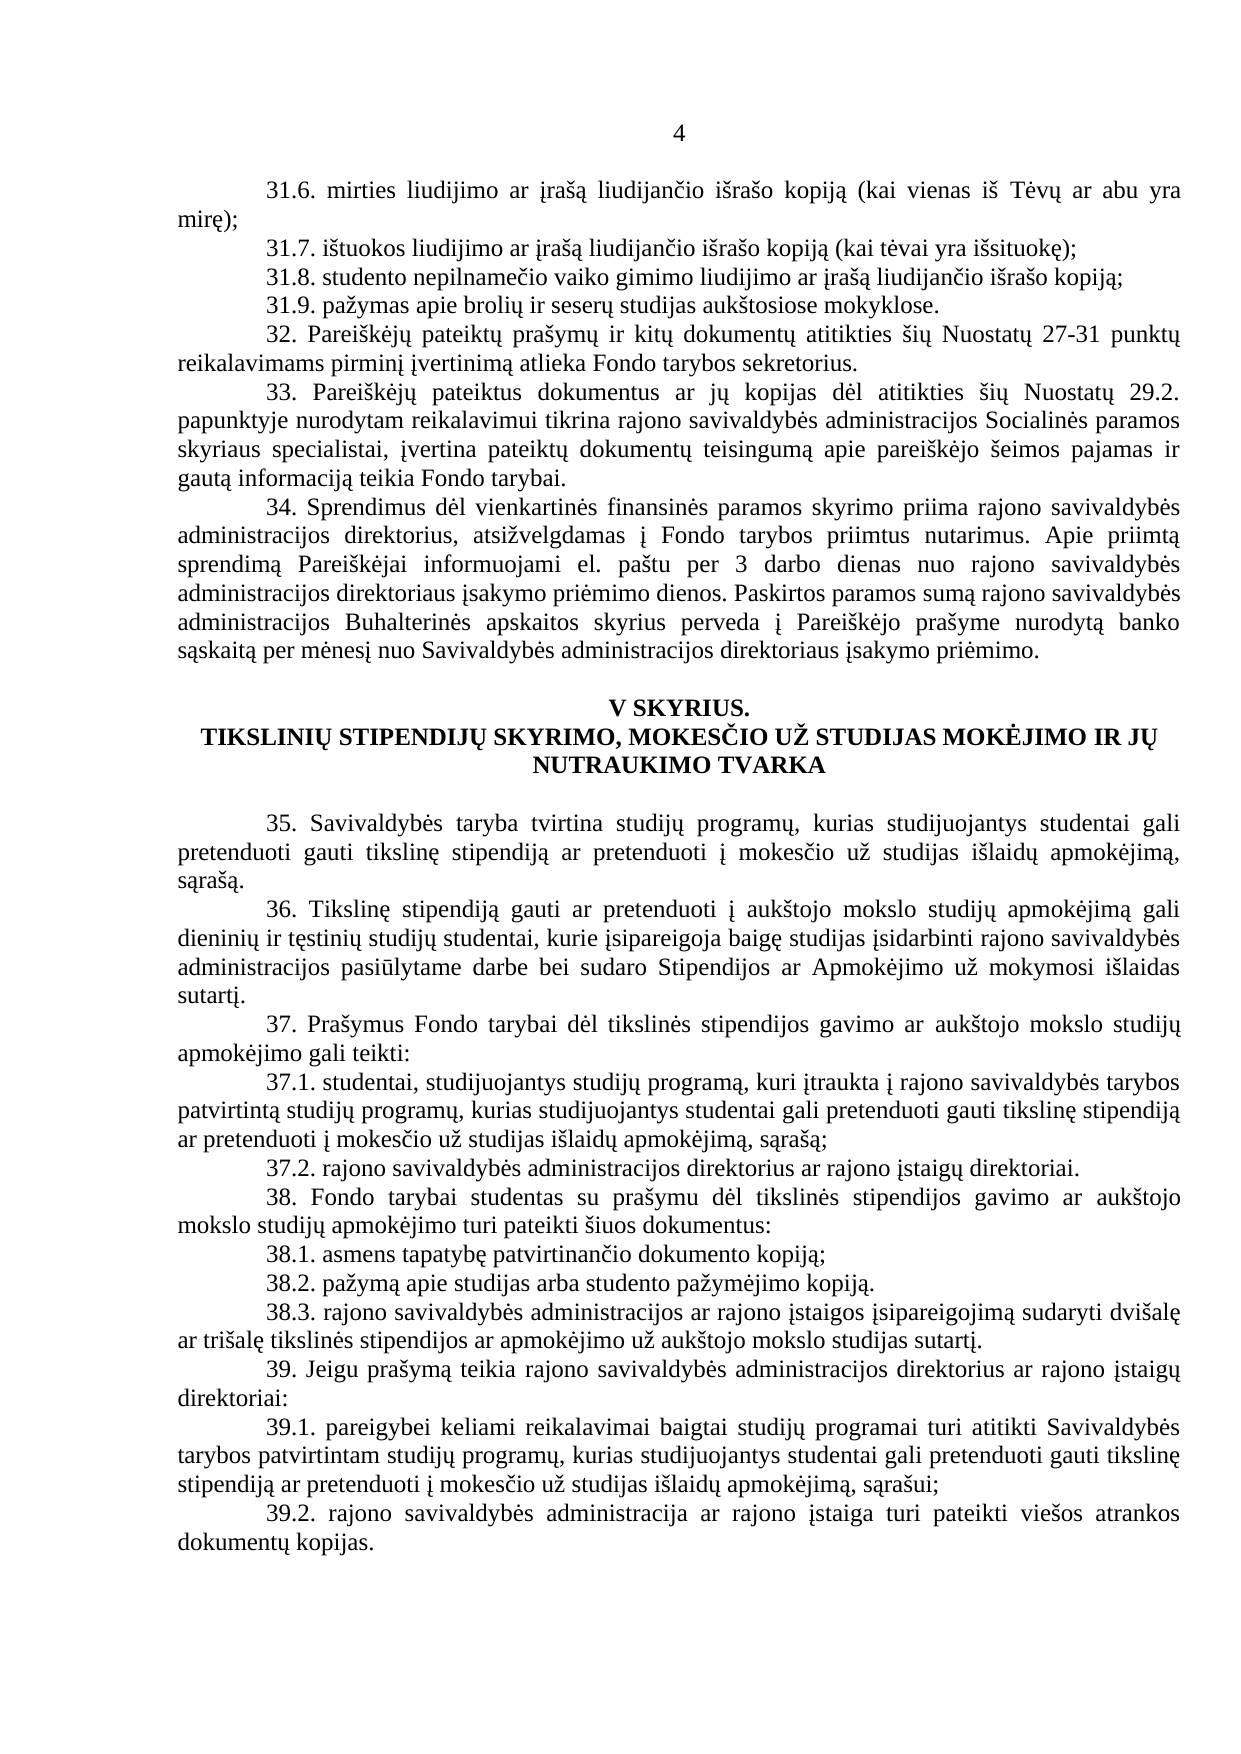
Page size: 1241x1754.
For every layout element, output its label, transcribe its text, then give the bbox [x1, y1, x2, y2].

text 38. Fondo tarybai studentas su prašymu dėl tikslinės stipendijos gavimo ar aukštojo mokslo studijų apmokėjimo turi pateikti šiuos dokumentus: [177, 1182, 1181, 1239]
text 35. Savivaldybės taryba tvirtina studijų programų, kurias studijuojantys studentai gali pretenduoti gauti tikslinę stipendiją ar pretenduoti į mokesčio už studijas išlaidų apmokėjimą, sąrašą. [177, 808, 1181, 894]
text 37.2. rajono savivaldybės administracijos direktorius ar rajono įstaigų direktoriai. [177, 1153, 1181, 1182]
text 31.6. mirties liudijimo ar įrašą liudijančio išrašo kopiją (kai vienas iš Tėvų ar abu yra mirę); [177, 176, 1181, 233]
text 31.8. studento nepilnamečio vaiko gimimo liudijimo ar įrašą liudijančio išrašo kopiją; [177, 262, 1181, 291]
text 38.1. asmens tapatybę patvirtinančio dokumento kopiją; [177, 1239, 1181, 1268]
text 38.2. pažymą apie studijas arba studento pažymėjimo kopiją. [177, 1268, 1181, 1297]
text 37.1. studentai, studijuojantys studijų programą, kuri įtraukta į rajono savivaldybės tarybos patvirtintą studijų programų, kurias studijuojantys studentai gali pretenduoti gauti tikslinę stipendiją ar pretenduoti į mokesčio už studijas išlaidų apmokėjimą, sąrašą; [177, 1067, 1181, 1153]
text 39.2. rajono savivaldybės administracija ar rajono įstaiga turi pateikti viešos atrankos dokumentų kopijas. [177, 1498, 1181, 1556]
text TIKSLINIŲ stipendijų SKYRIMO, MOKESČIO UŽ STUDIJAS MOKĖJIMO IR JŲ NUTRAUKIMO TVARKA [177, 722, 1181, 779]
text 31.7. ištuokos liudijimo ar įrašą liudijančio išrašo kopiją (kai tėvai yra išsituokę); [177, 233, 1181, 262]
text 39.1. pareigybei keliami reikalavimai baigtai studijų programai turi atitikti Savivaldybės tarybos patvirtintam studijų programų, kurias studijuojantys studentai gali pretenduoti gauti tikslinę stipendiją ar pretenduoti į mokesčio už studijas išlaidų apmokėjimą, sąrašui; [177, 1412, 1181, 1498]
text 31.9. pažymas apie brolių ir seserų studijas aukštosiose mokyklose. [177, 291, 1181, 319]
text 32. Pareiškėjų pateiktų prašymų ir kitų dokumentų atitikties šių Nuostatų 27-31 punktų reikalavimams pirminį įvertinimą atlieka Fondo tarybos sekretorius. [177, 319, 1181, 377]
text 34. Sprendimus dėl vienkartinės finansinės paramos skyrimo priima rajono savivaldybės administracijos direktorius, atsižvelgdamas į Fondo tarybos priimtus nutarimus. Apie priimtą sprendimą Pareiškėjai informuojami el. paštu per 3 darbo dienas nuo rajono savivaldybės administracijos direktoriaus įsakymo priėmimo dienos. Paskirtos paramos sumą rajono savivaldybės administracijos Buhalterinės apskaitos skyrius perveda į Pareiškėjo prašyme nurodytą banko sąskaitą per mėnesį nuo Savivaldybės administracijos direktoriaus įsakymo priėmimo. [177, 492, 1181, 664]
text 39. Jeigu prašymą teikia rajono savivaldybės administracijos direktorius ar rajono įstaigų direktoriai: [177, 1354, 1181, 1412]
text V SKYRIUS. [177, 693, 1181, 722]
text 37. Prašymus Fondo tarybai dėl tikslinės stipendijos gavimo ar aukštojo mokslo studijų apmokėjimo gali teikti: [177, 1009, 1181, 1067]
text 33. Pareiškėjų pateiktus dokumentus ar jų kopijas dėl atitikties šių Nuostatų 29.2. papunktyje nurodytam reikalavimui tikrina rajono savivaldybės administracijos Socialinės paramos skyriaus specialistai, įvertina pateiktų dokumentų teisingumą apie pareiškėjo šeimos pajamas ir gautą informaciją teikia Fondo tarybai. [177, 377, 1181, 492]
text 38.3. rajono savivaldybės administracijos ar rajono įstaigos įsipareigojimą sudaryti dvišalę ar trišalę tikslinės stipendijos ar apmokėjimo už aukštojo mokslo studijas sutartį. [177, 1297, 1181, 1354]
text 36. Tikslinę stipendiją gauti ar pretenduoti į aukštojo mokslo studijų apmokėjimą gali dieninių ir tęstinių studijų studentai, kurie įsipareigoja baigę studijas įsidarbinti rajono savivaldybės administracijos pasiūlytame darbe bei sudaro Stipendijos ar Apmokėjimo už mokymosi išlaidas sutartį. [177, 894, 1181, 1009]
